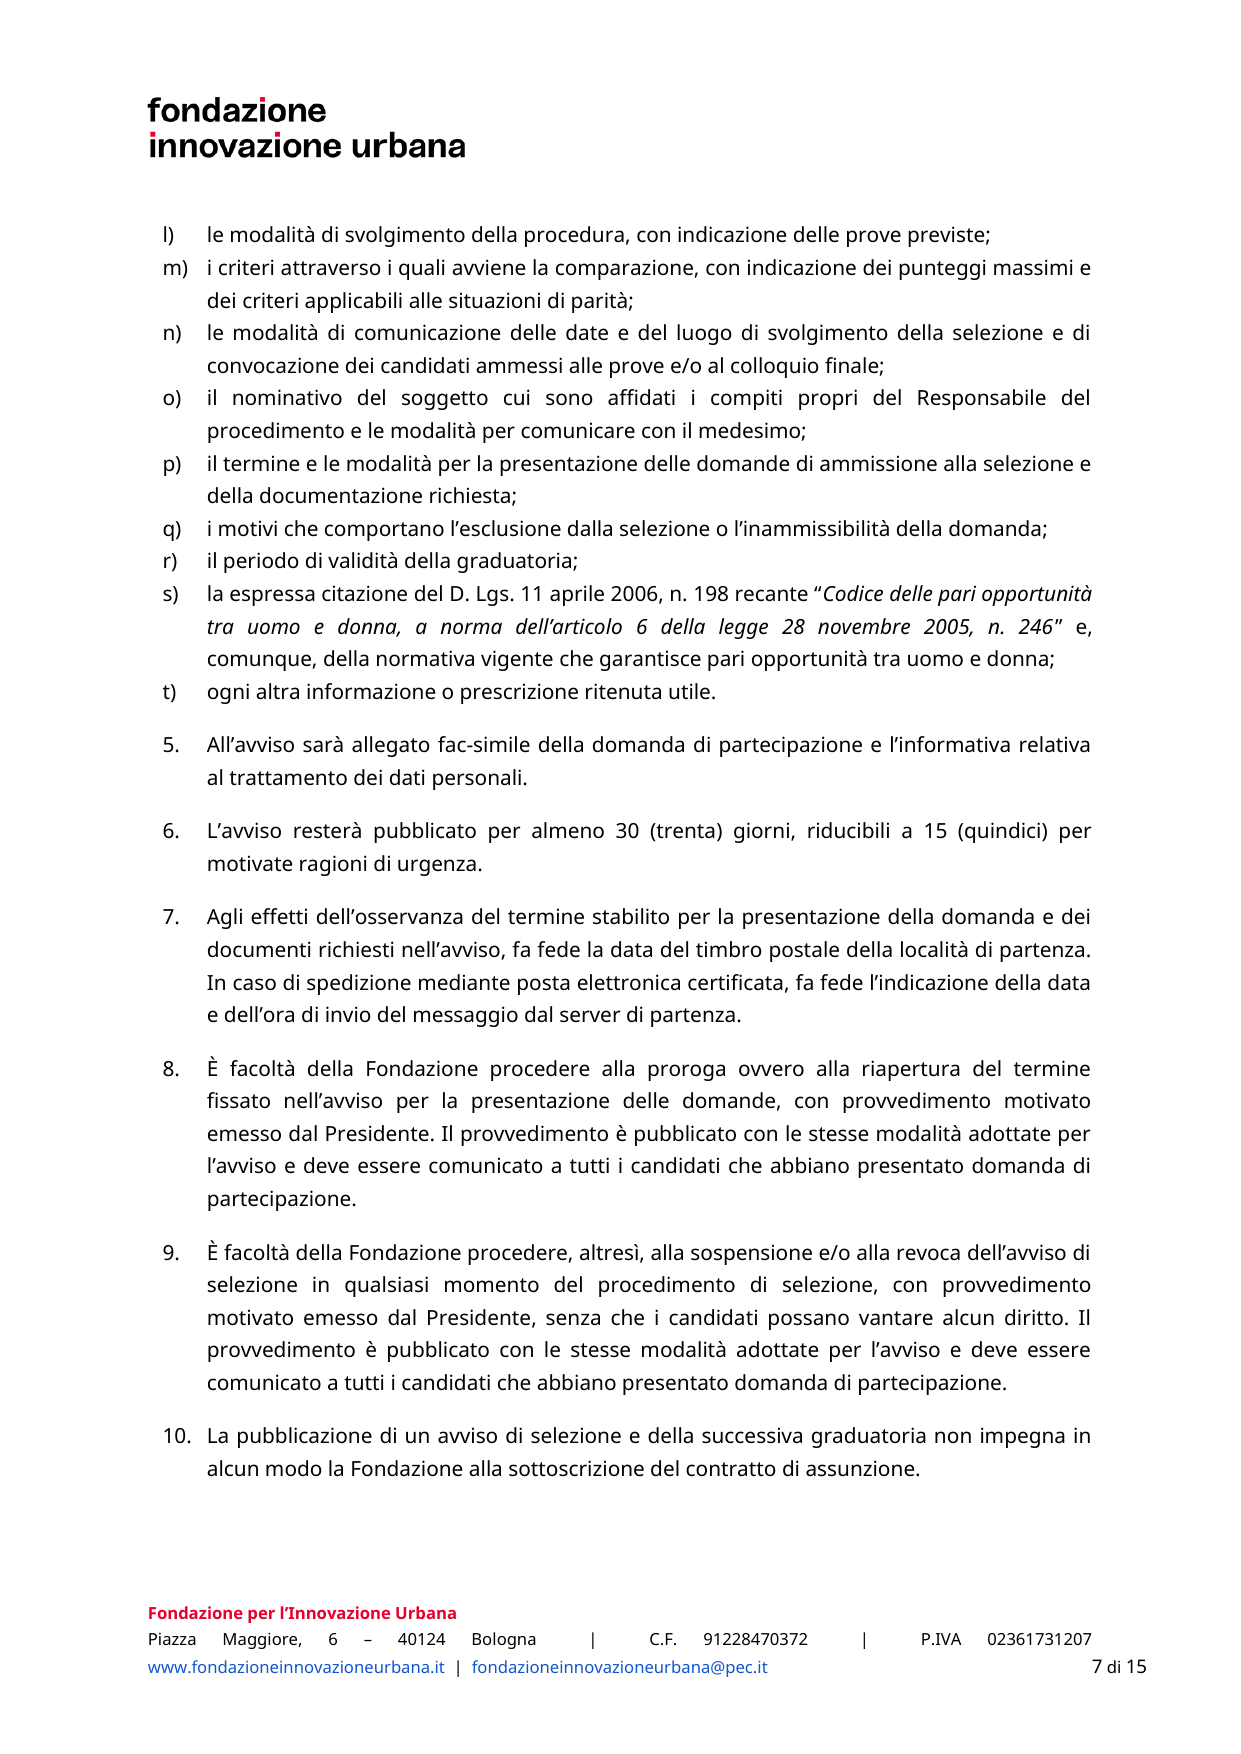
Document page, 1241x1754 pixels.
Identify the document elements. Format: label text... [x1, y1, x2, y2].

list È facoltà della Fondazione procedere, altresì, alla sospensione e/o alla revoca dell’avviso di selezione in qualsiasi momento del procedimento di selezione, con provvedimento motivato emesso dal Presidente, senza che i candidati possano vantare alcun diritto. Il provvedimento è pubblicato con le stesse modalità adottate per l’avviso e deve essere comunicato a tutti i candidati che abbiano presentato domanda di partecipazione. [162, 1238, 1093, 1396]
list le modalità di svolgimento della procedura, con indicazione delle prove previste; [162, 221, 1093, 249]
list il termine e le modalità per la presentazione delle domande di ammissione alla selezione e della documentazione richiesta; [162, 449, 1093, 510]
list i motivi che comportano l’esclusione dalla selezione o l’inammissibilità della domanda; [162, 514, 1093, 542]
list il nominativo del soggetto cui sono affidati i compiti propri del Responsabile del procedimento e le modalità per comunicare con il medesimo; [162, 383, 1093, 444]
picture [147, 75, 1081, 175]
list i criteri attraverso i quali avviene la comparazione, con indicazione dei punteggi massimi e dei criteri applicabili alle situazioni di parità; [162, 253, 1093, 314]
list il periodo di validità della graduatoria; [162, 547, 1093, 575]
list L’avviso resterà pubblicato per almeno 30 (trenta) giorni, riducibili a 15 (quindici) per motivate ragioni di urgenza. [162, 816, 1093, 877]
list Agli effetti dell’osservanza del termine stabilito per la presentazione della domanda e dei documenti richiesti nell’avviso, fa fede la data del timbro postale della località di partenza. In caso di spedizione mediante posta elettronica certificata, fa fede l’indicazione della data e dell’ora di invio del messaggio dal server di partenza. [162, 902, 1093, 1029]
list La pubblicazione di un avviso di selezione e della successiva graduatoria non impegna in alcun modo la Fondazione alla sottoscrizione del contratto di assunzione. [162, 1421, 1093, 1482]
list la espressa citazione del D. Lgs. 11 aprile 2006, n. 198 recante “Codice delle pari opportunità tra uomo e donna, a norma dell’articolo 6 della legge 28 novembre 2005, n. 246” e, comunque, della normativa vigente che garantisce pari opportunità tra uomo e donna; [162, 579, 1093, 673]
list È facoltà della Fondazione procedere alla proroga ovvero alla riapertura del termine fissato nell’avviso per la presentazione delle domande, con provvedimento motivato emesso dal Presidente. Il provvedimento è pubblicato con le stesse modalità adottate per l’avviso e deve essere comunicato a tutti i candidati che abbiano presentato domanda di partecipazione. [162, 1054, 1093, 1213]
list ogni altra informazione o prescrizione ritenuta utile. [162, 677, 1093, 705]
list le modalità di comunicazione delle date e del luogo di svolgimento della selezione e di convocazione dei candidati ammessi alle prove e/o al colloquio finale; [162, 318, 1093, 379]
list All’avviso sarà allegato fac-simile della domanda di partecipazione e l’informativa relativa al trattamento dei dati personali. [162, 730, 1093, 791]
